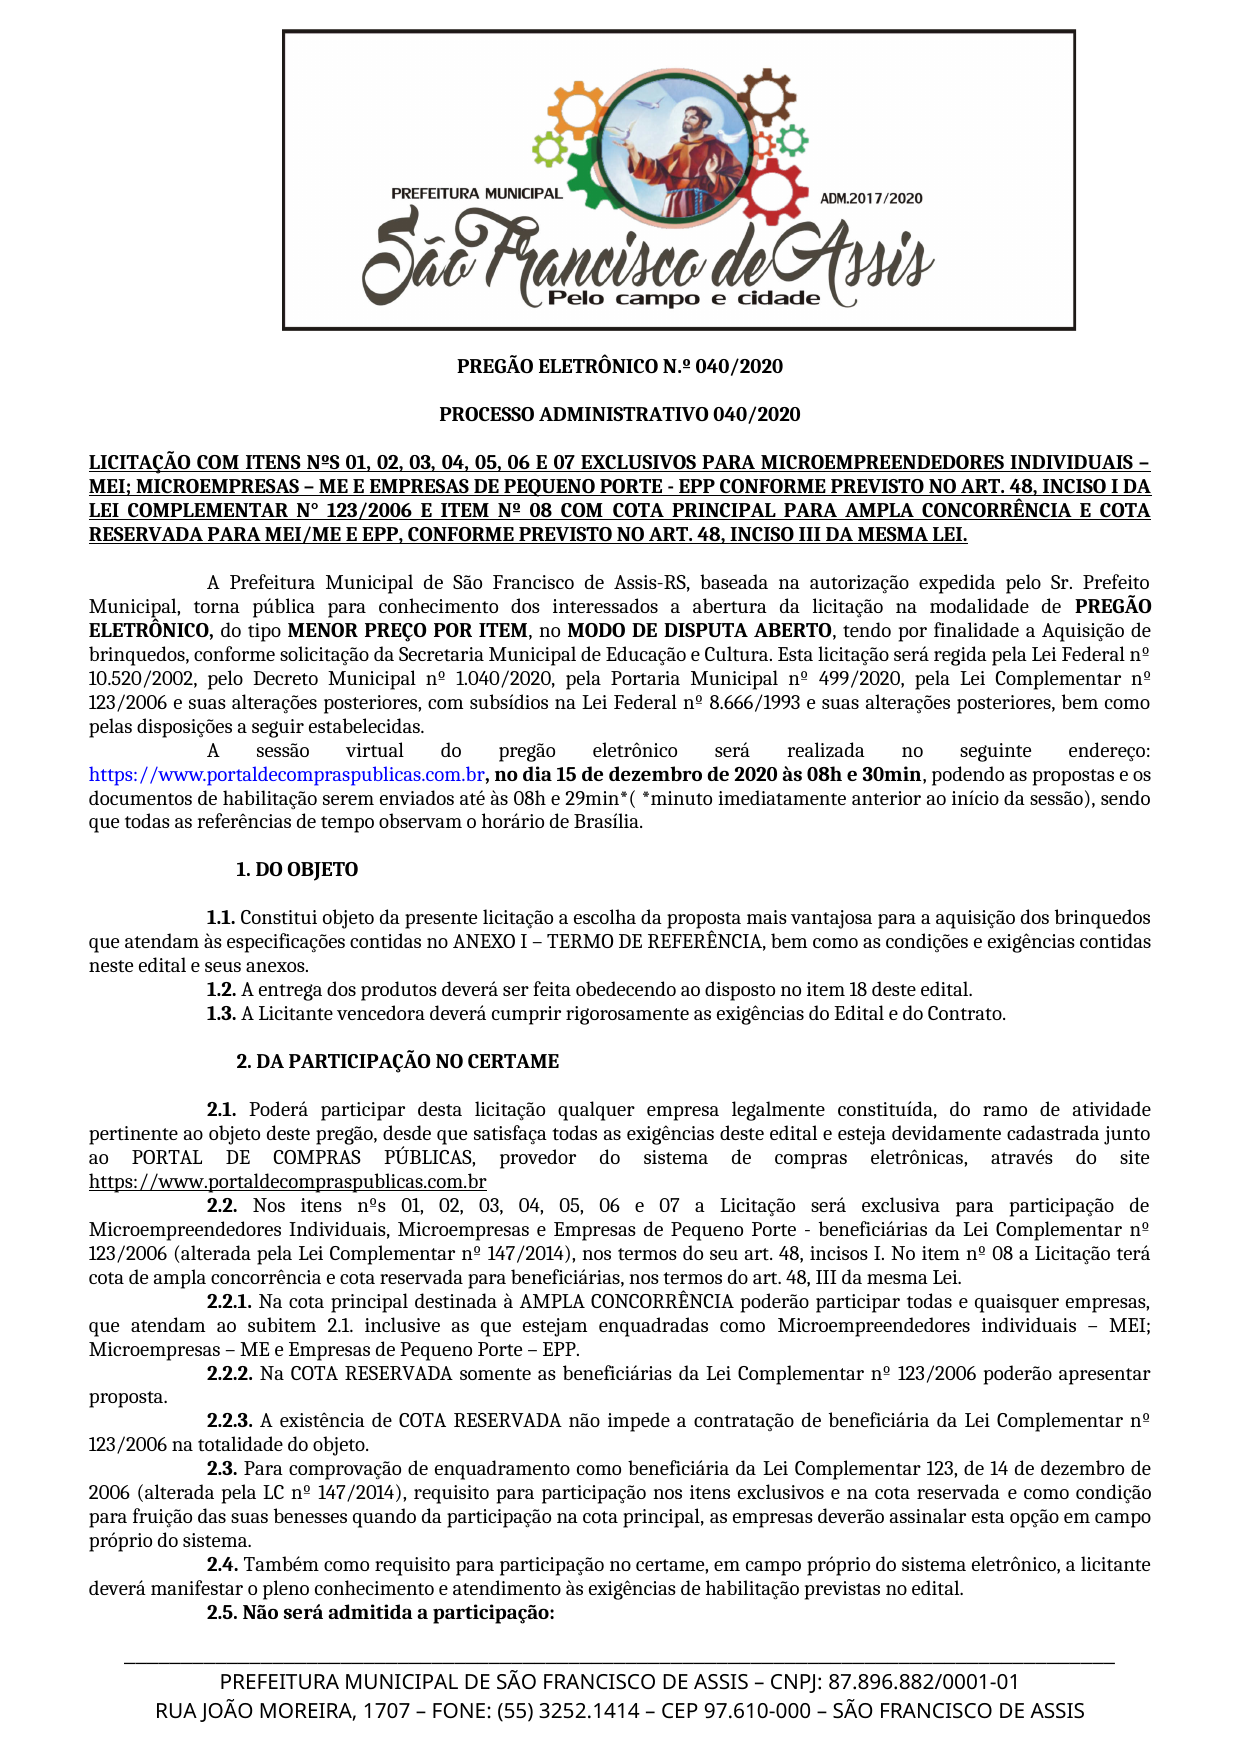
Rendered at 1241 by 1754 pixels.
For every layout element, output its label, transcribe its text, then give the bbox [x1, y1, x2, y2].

text 2.2.3. A existência de COTA RESERVADA não impede a contratação de beneficiária da Lei Complementar nº 123/2006 na totalidade do objeto. [89, 1409, 1152, 1457]
text 2.3. Para comprovação de enquadramento como beneficiária da Lei Complementar 123, de 14 de dezembro de 2006 (alterada pela LC nº 147/2014), requisito para participação nos itens exclusivos e na cota reservada e como condição para fruição das suas benesses quando da participação na cota principal, as empresas deverão assinalar esta opção em campo próprio do sistema. [89, 1457, 1152, 1553]
text 2.4. Também como requisito para participação no certame, em campo próprio do sistema eletrônico, a licitante deverá manifestar o pleno conhecimento e atendimento às exigências de habilitação previstas no edital. [89, 1553, 1152, 1601]
text A sessão virtual do pregão eletrônico será realizada no seguinte endereço: https://www.portaldecompraspublicas.com.br, no dia 15 de dezembro de 2020 às 08h e 30min, podendo as propostas e os documentos de habilitação serem enviados até às 08h e 29min*( *minuto imediatamente anterior ao início da sessão), sendo que todas as referências de tempo observam o horário de Brasília. [89, 738, 1152, 834]
text 2.2. Nos itens nºs 01, 02, 03, 04, 05, 06 e 07 a Licitação será exclusiva para participação de Microempreendedores Individuais, Microempresas e Empresas de Pequeno Porte - beneficiárias da Lei Complementar nº 123/2006 (alterada pela Lei Complementar nº 147/2014), nos termos do seu art. 48, incisos I. No item nº 08 a Licitação terá cota de ampla concorrência e cota reservada para beneficiárias, nos termos do art. 48, III da mesma Lei. [89, 1193, 1152, 1289]
text 1. DO OBJETO [89, 858, 1152, 882]
text 2.5. Não será admitida a participação: [89, 1601, 1152, 1625]
text PREGÃO ELETRÔNICO N.º 040/2020 [89, 355, 1152, 379]
text 1.2. A entrega dos produtos deverá ser feita obedecendo ao disposto no item 18 deste edital. [89, 978, 1152, 1002]
text 2.2.2. Na COTA RESERVADA somente as beneficiárias da Lei Complementar nº 123/2006 poderão apresentar proposta. [89, 1361, 1152, 1409]
text LICITAÇÃO COM ITENS NºS 01, 02, 03, 04, 05, 06 E 07 EXCLUSIVOS PARA MICROEMPREENDEDORES INDIVIDUAIS – MEI; MICROEMPRESAS – ME E EMPRESAS DE PEQUENO PORTE - EPP CONFORME PREVISTO NO ART. 48, INCISO I DA [89, 451, 1152, 495]
text A Prefeitura Municipal de São Francisco de Assis-RS, baseada na autorização expedida pelo Sr. Prefeito Municipal, torna pública para conhecimento dos interessados a abertura da licitação na modalidade de PREGÃO ELETRÔNICO, do tipo MENOR PREÇO POR ITEM, no MODO DE DISPUTA ABERTO, tendo por finalidade a Aquisição de brinquedos, conforme solicitação da Secretaria Municipal de Educação e Cultura. Esta licitação será regida pela Lei Federal nº 10.520/2002, pelo Decreto Municipal nº 1.040/2020, pela Portaria Municipal nº 499/2020, pela Lei Complementar nº 123/2006 e suas alterações posteriores, com subsídios na Lei Federal nº 8.666/1993 e suas alterações posteriores, bem como pelas disposições a seguir estabelecidas. [89, 571, 1152, 738]
text PROCESSO ADMINISTRATIVO 040/2020 [89, 403, 1152, 427]
text 1.3. A Licitante vencedora deverá cumprir rigorosamente as exigências do Edital e do Contrato. [89, 1002, 1152, 1026]
text 1.1. Constitui objeto da presente licitação a escolha da proposta mais vantajosa para a aquisição dos brinquedos que atendam às especificações contidas no ANEXO I – TERMO DE REFERÊNCIA, bem como as condições e exigências contidas neste edital e seus anexos. [89, 906, 1152, 978]
text 2. DA PARTICIPAÇÃO NO CERTAME [89, 1050, 1152, 1074]
text LEI COMPLEMENTAR N° 123/2006 E ITEM Nº 08 COM COTA PRINCIPAL PARA AMPLA CONCORRÊNCIA E COTA RESERVADA PARA MEI/ME E EPP, CONFORME PREVISTO NO ART. 48, INCISO III DA MESMA LEI. [89, 496, 1152, 547]
text 2.2.1. Na cota principal destinada à AMPLA CONCORRÊNCIA poderão participar todas e quaisquer empresas, que atendam ao subitem 2.1. inclusive as que estejam enquadradas como Microempreendedores individuais – MEI; Microempresas – ME e Empresas de Pequeno Porte – EPP. [89, 1289, 1152, 1361]
text 2.1. Poderá participar desta licitação qualquer empresa legalmente constituída, do ramo de atividade pertinente ao objeto deste pregão, desde que satisfaça todas as exigências deste edital e esteja devidamente cadastrada junto ao PORTAL DE COMPRAS PÚBLICAS, provedor do sistema de compras eletrônicas, através do site https://www.portaldecompraspublicas.com.br [89, 1098, 1152, 1193]
